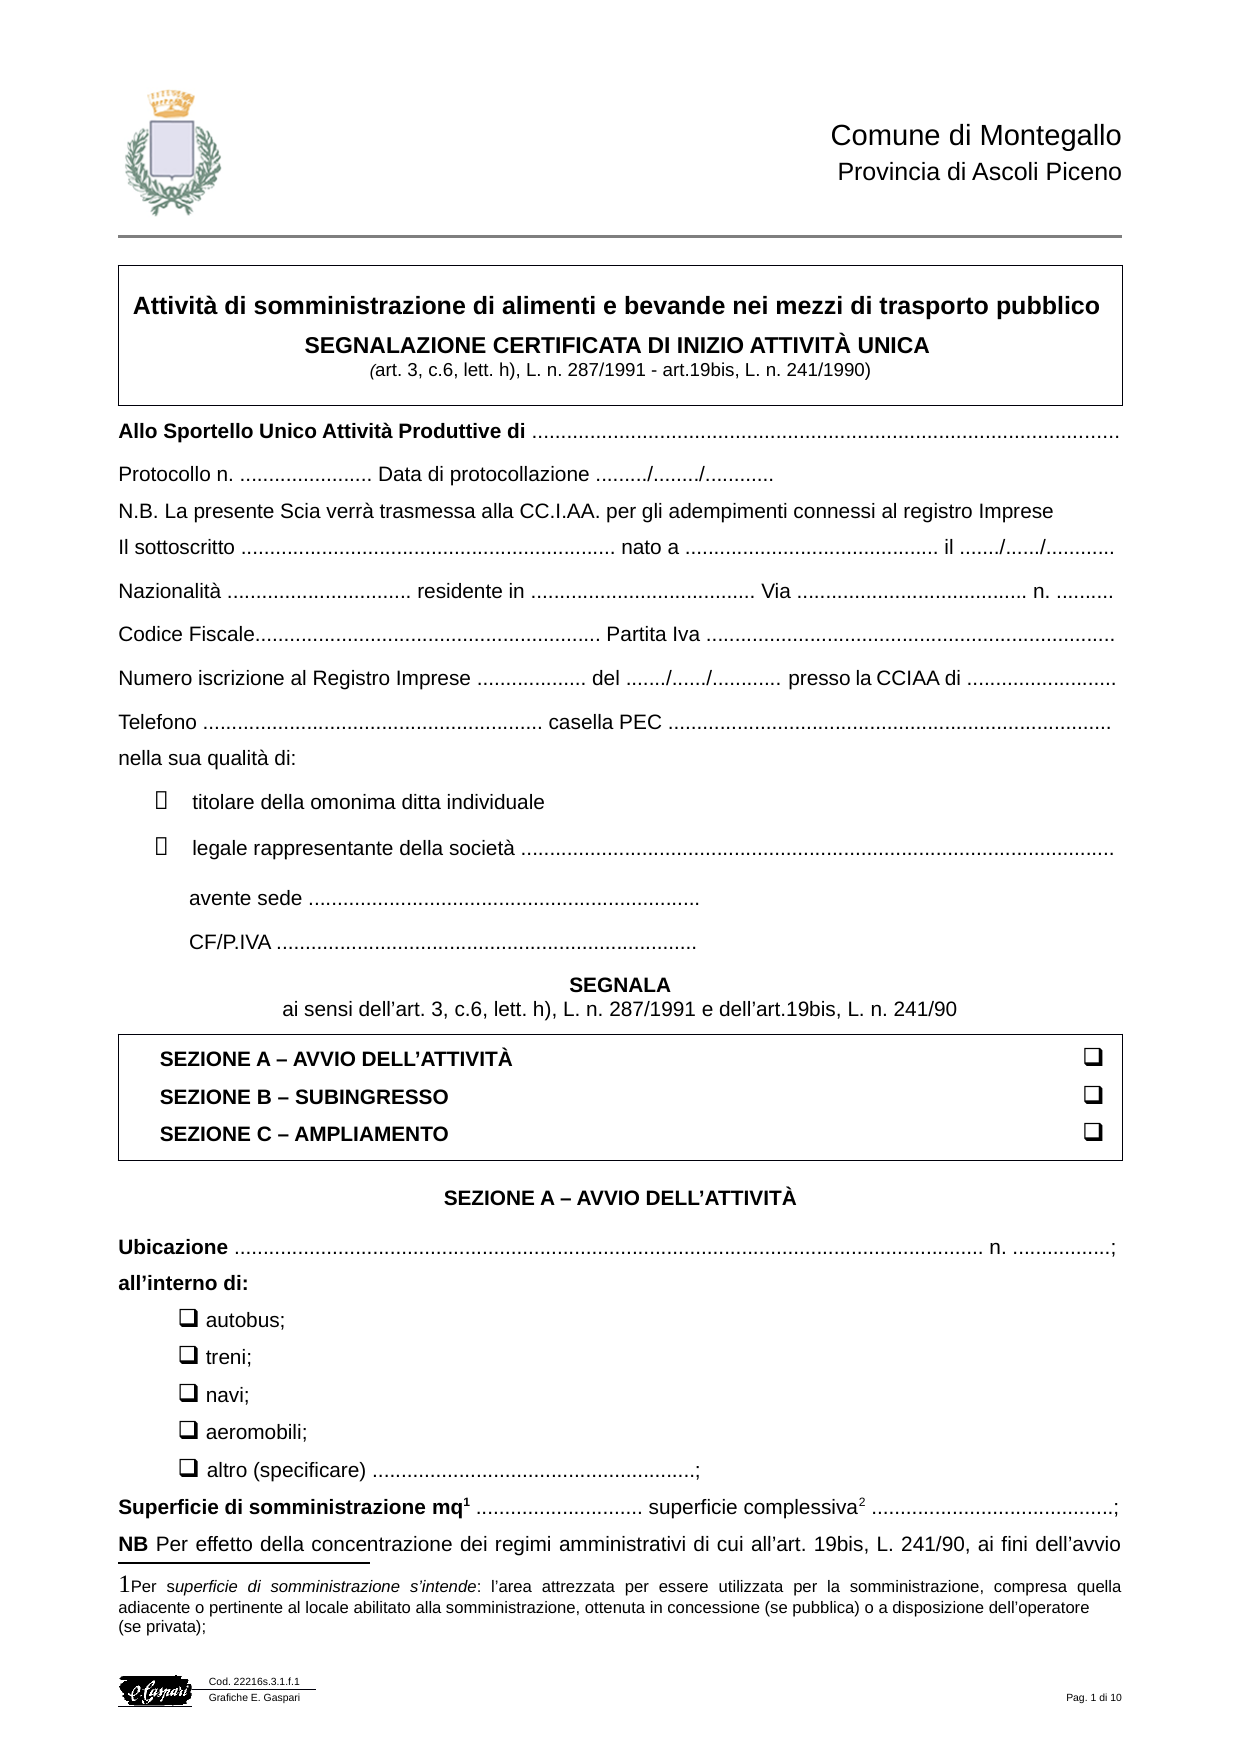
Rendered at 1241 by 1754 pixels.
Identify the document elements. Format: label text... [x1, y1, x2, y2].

text N.B. La presente Scia verrà trasmessa alla CC.I.AA. per gli adempimenti connessi al registro Imprese [118, 498, 1122, 522]
text  aeromobili; [177, 1420, 1122, 1445]
text ai sensi dell’art. 3, c.6, lett. h), L. n. 287/1991 e dell’art.19bis, L. n. 241/90 [118, 997, 1122, 1021]
picture [122, 152, 224, 157]
text  titolare della omonima ditta individuale [153, 782, 1122, 817]
text SEZIONE A – AVVIO DELL’ATTIVITÀ [118, 1186, 1122, 1209]
text Comune di Montegallo [118, 118, 1122, 152]
text Superficie di somministrazione mq ............................. superficie complessiva ..........................................; [118, 1495, 1122, 1519]
text Provincia di Ascoli Piceno [118, 157, 1122, 185]
text  legale rappresentante della società ....................................................................................................... [153, 829, 1122, 863]
text Nazionalità ................................ residente in ....................................... Via ........................................ n. .......... [118, 579, 1122, 603]
text Codice Fiscale............................................................ Partita Iva ....................................................................... [118, 622, 1122, 646]
text  autobus; [177, 1307, 1122, 1332]
picture [118, 1674, 192, 1706]
text all’interno di: [118, 1271, 1122, 1295]
text avente sede .................................................................... [189, 886, 1122, 910]
picture [122, 87, 224, 118]
table_header Attività di somministrazione di alimenti e bevande nei mezzi di trasporto pubblico SEGNALAZIONE CERTIFICATA DI INIZIO ATTIVITÀ UNICA (art. 3, c.6, lett. h), L. n. 287/1991 - art.19bis, L. n. 241/1990) [119, 266, 1122, 405]
text Telefono ........................................................... casella PEC ............................................................................. [118, 709, 1122, 733]
text Ubicazione .................................................................................................................................. n. .................; [118, 1234, 1122, 1258]
text Per superficie di somministrazione s’intende: l’area attrezzata per essere utilizzata per la somministrazione, compresa quella adiacente o pertinente al locale abilitato alla somministrazione, ottenuta in concessione (se pubblica) o a disposizione dell’operatore [118, 1569, 1122, 1617]
text NB Per effetto della concentrazione dei regimi amministrativi di cui all’art. 19bis, L. 241/90, ai fini dell’avvio [118, 1531, 1122, 1555]
text SEGNALA [118, 973, 1122, 997]
table_header SEZIONE A – AVVIO DELL’ATTIVITÀ  SEZIONE B – SUBINGRESSO  SEZIONE C – AMPLIAMENTO  [119, 1035, 1122, 1159]
picture [122, 185, 224, 219]
text  treni; [177, 1345, 1122, 1370]
text Protocollo n. ....................... Data di protocollazione ........./......../............ [118, 462, 1122, 486]
text  altro (specificare) ........................................................; [177, 1457, 1122, 1482]
text CF/P.IVA ......................................................................... [189, 929, 1122, 953]
text Il sottoscritto ................................................................. nato a ............................................ il ......./....../............ [118, 535, 1122, 559]
text Numero iscrizione al Registro Imprese ................... del ......./....../............ presso la CCIAA di .......................... [118, 666, 1122, 690]
text Allo Sportello Unico Attività Produttive di [118, 418, 1122, 442]
text (se privata); [118, 1617, 1122, 1636]
text nella sua qualità di: [118, 746, 1122, 770]
text  navi; [177, 1382, 1122, 1407]
